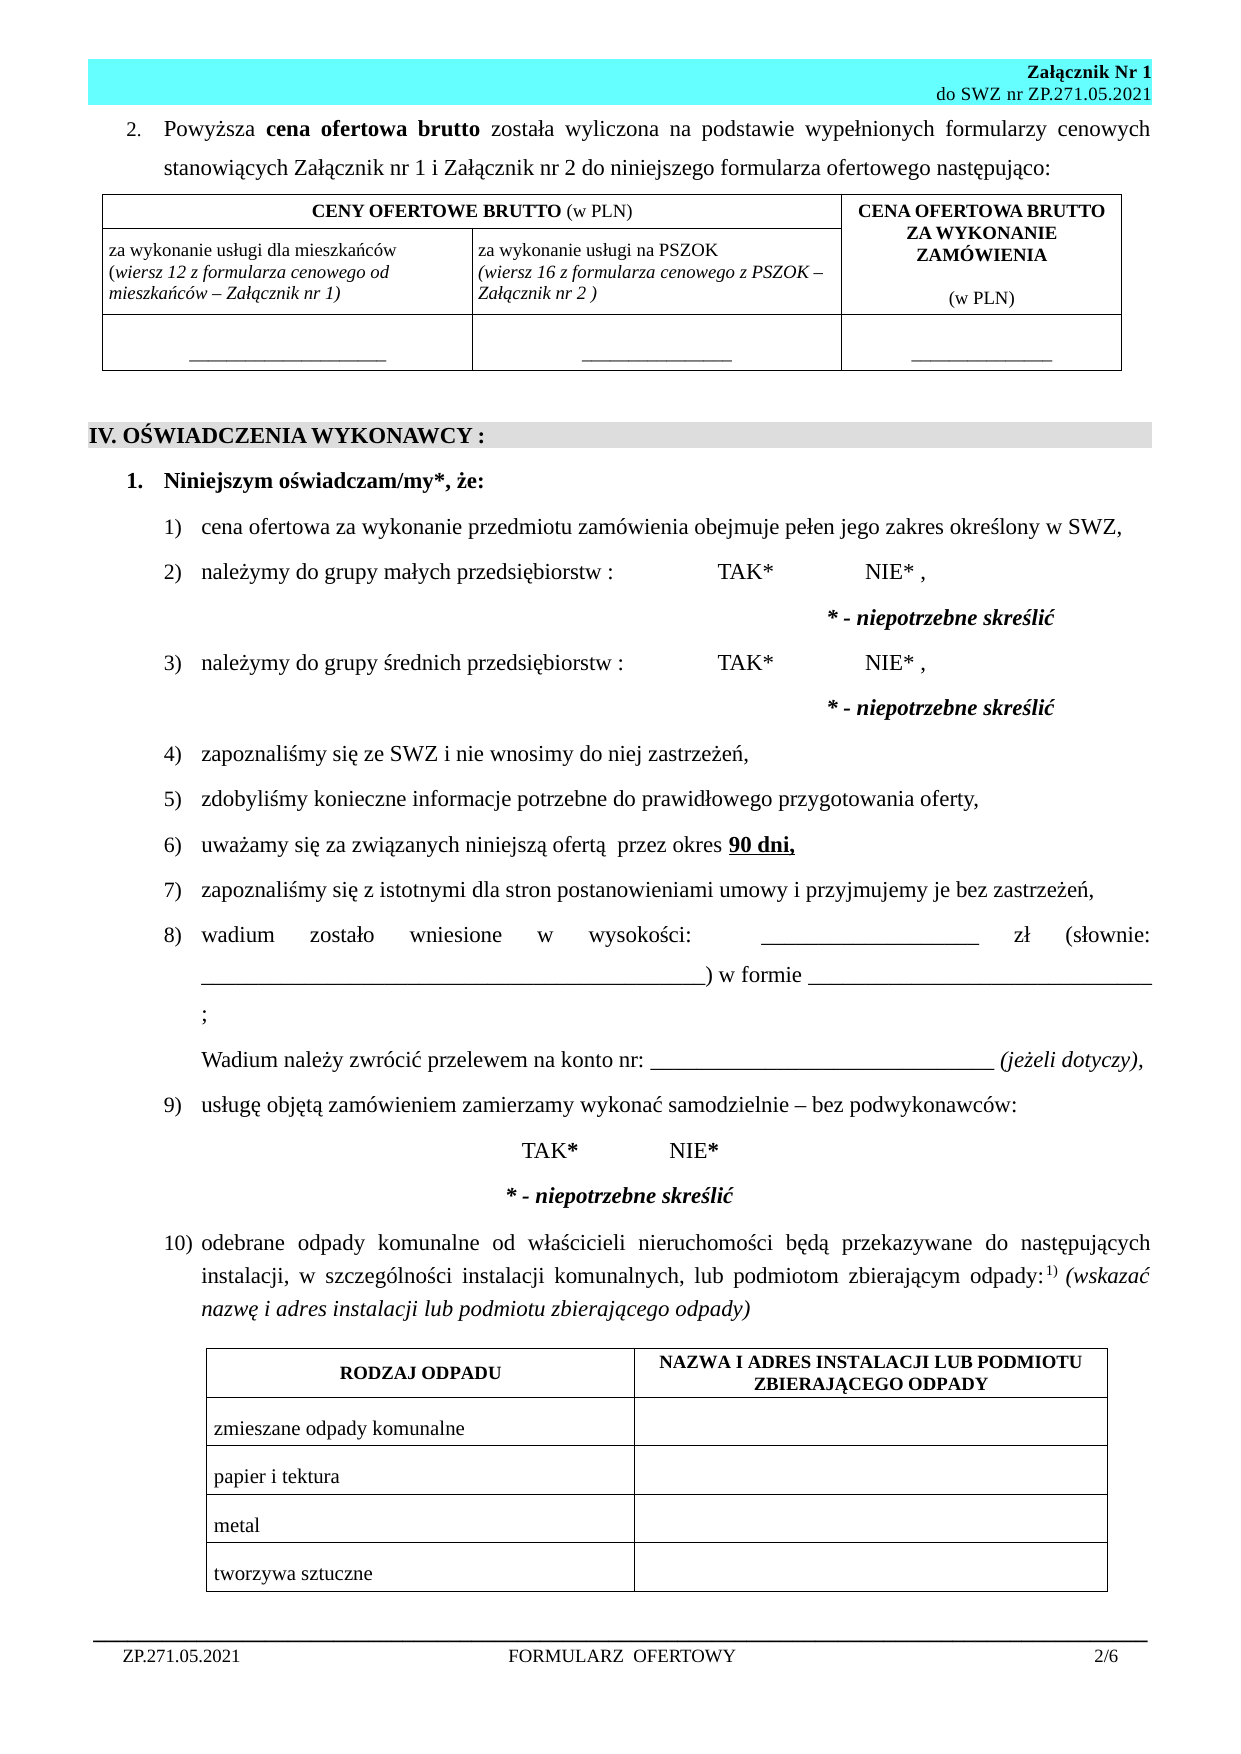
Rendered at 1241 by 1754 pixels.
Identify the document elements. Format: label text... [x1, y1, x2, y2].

table_header NAZWA I ADRES INSTALACJI LUB PODMIOTU ZBIERAJĄCEGO ODPADY [635, 1349, 1107, 1397]
table_cell zmieszane odpady komunalne [207, 1398, 634, 1445]
list odebrane odpady komunalne od właścicieli nieruchomości będą przekazywane do następujących instalacji, w szczególności instalacji komunalnych, lub podmiotom zbierającym odpady:1) (wskazać nazwę i adres instalacji lub podmiotu zbierającego odpady) [163, 1222, 1152, 1322]
list wadium zostało wniesione w wysokości: ___________________ zł (słownie: ____________________________________________) w formie ______________________________ ; [163, 922, 1152, 1027]
table_cell [635, 1543, 1107, 1591]
text Wadium należy zwrócić przelewem na konto nr: ______________________________ (jeżeli dotyczy), [162, 1046, 1152, 1072]
list należymy do grupy średnich przedsiębiorstw : TAK* NIE* , [163, 649, 1152, 675]
table_header CENY OFERTOWE BRUTTO (w PLN) [103, 195, 841, 228]
table_header RODZAJ ODPADU [207, 1349, 634, 1397]
table_cell za wykonanie usługi na PSZOK (wiersz 16 z formularza cenowego z PSZOK – Załącznik nr 2 ) [473, 229, 841, 314]
table_header CENA OFERTOWA BRUTTO ZA WYKONANIE ZAMÓWIENIA (w PLN) [842, 195, 1121, 314]
list zapoznaliśmy się z istotnymi dla stron postanowieniami umowy i przyjmujemy je bez zastrzeżeń, [163, 876, 1152, 902]
list cena ofertowa za wykonanie przedmiotu zamówienia obejmuje pełen jego zakres określony w SWZ, [163, 513, 1152, 539]
text IV. OŚWIADCZENIA WYKONAWCY : [88, 422, 1152, 448]
list zapoznaliśmy się ze SWZ i nie wnosimy do niej zastrzeżeń, [163, 740, 1152, 766]
list należymy do grupy małych przedsiębiorstw : TAK* NIE* , [163, 558, 1152, 584]
table_cell _______________ [842, 315, 1121, 369]
table_cell za wykonanie usługi dla mieszkańców (wiersz 12 z formularza cenowego od mieszkańców – Załącznik nr 1) [103, 229, 472, 314]
text TAK* NIE* [88, 1137, 1152, 1163]
list Niniejszym oświadczam/my*, że: [126, 467, 1152, 494]
table_cell _____________________ [103, 315, 472, 369]
list Powyższa cena ofertowa brutto została wyliczona na podstawie wypełnionych formularzy cenowych stanowiących Załącznik nr 1 i Załącznik nr 2 do niniejszego formularza ofertowego następująco: [126, 115, 1152, 181]
table_cell metal [207, 1495, 634, 1542]
text * - niepotrzebne skreślić [826, 694, 1152, 721]
text * - niepotrzebne skreślić [826, 604, 1152, 630]
text * - niepotrzebne skreślić [88, 1182, 1152, 1208]
table_cell papier i tektura [207, 1446, 634, 1494]
list usługę objętą zamówieniem zamierzamy wykonać samodzielnie – bez podwykonawców: [163, 1091, 1152, 1118]
table_cell [635, 1446, 1107, 1494]
list zdobyliśmy konieczne informacje potrzebne do prawidłowego przygotowania oferty, [163, 785, 1152, 812]
table_cell tworzywa sztuczne [207, 1543, 634, 1591]
list uważamy się za związanych niniejszą ofertą przez okres 90 dni, [163, 831, 1152, 857]
table_cell ________________ [473, 315, 841, 369]
table_cell [635, 1398, 1107, 1445]
table_cell [635, 1495, 1107, 1542]
